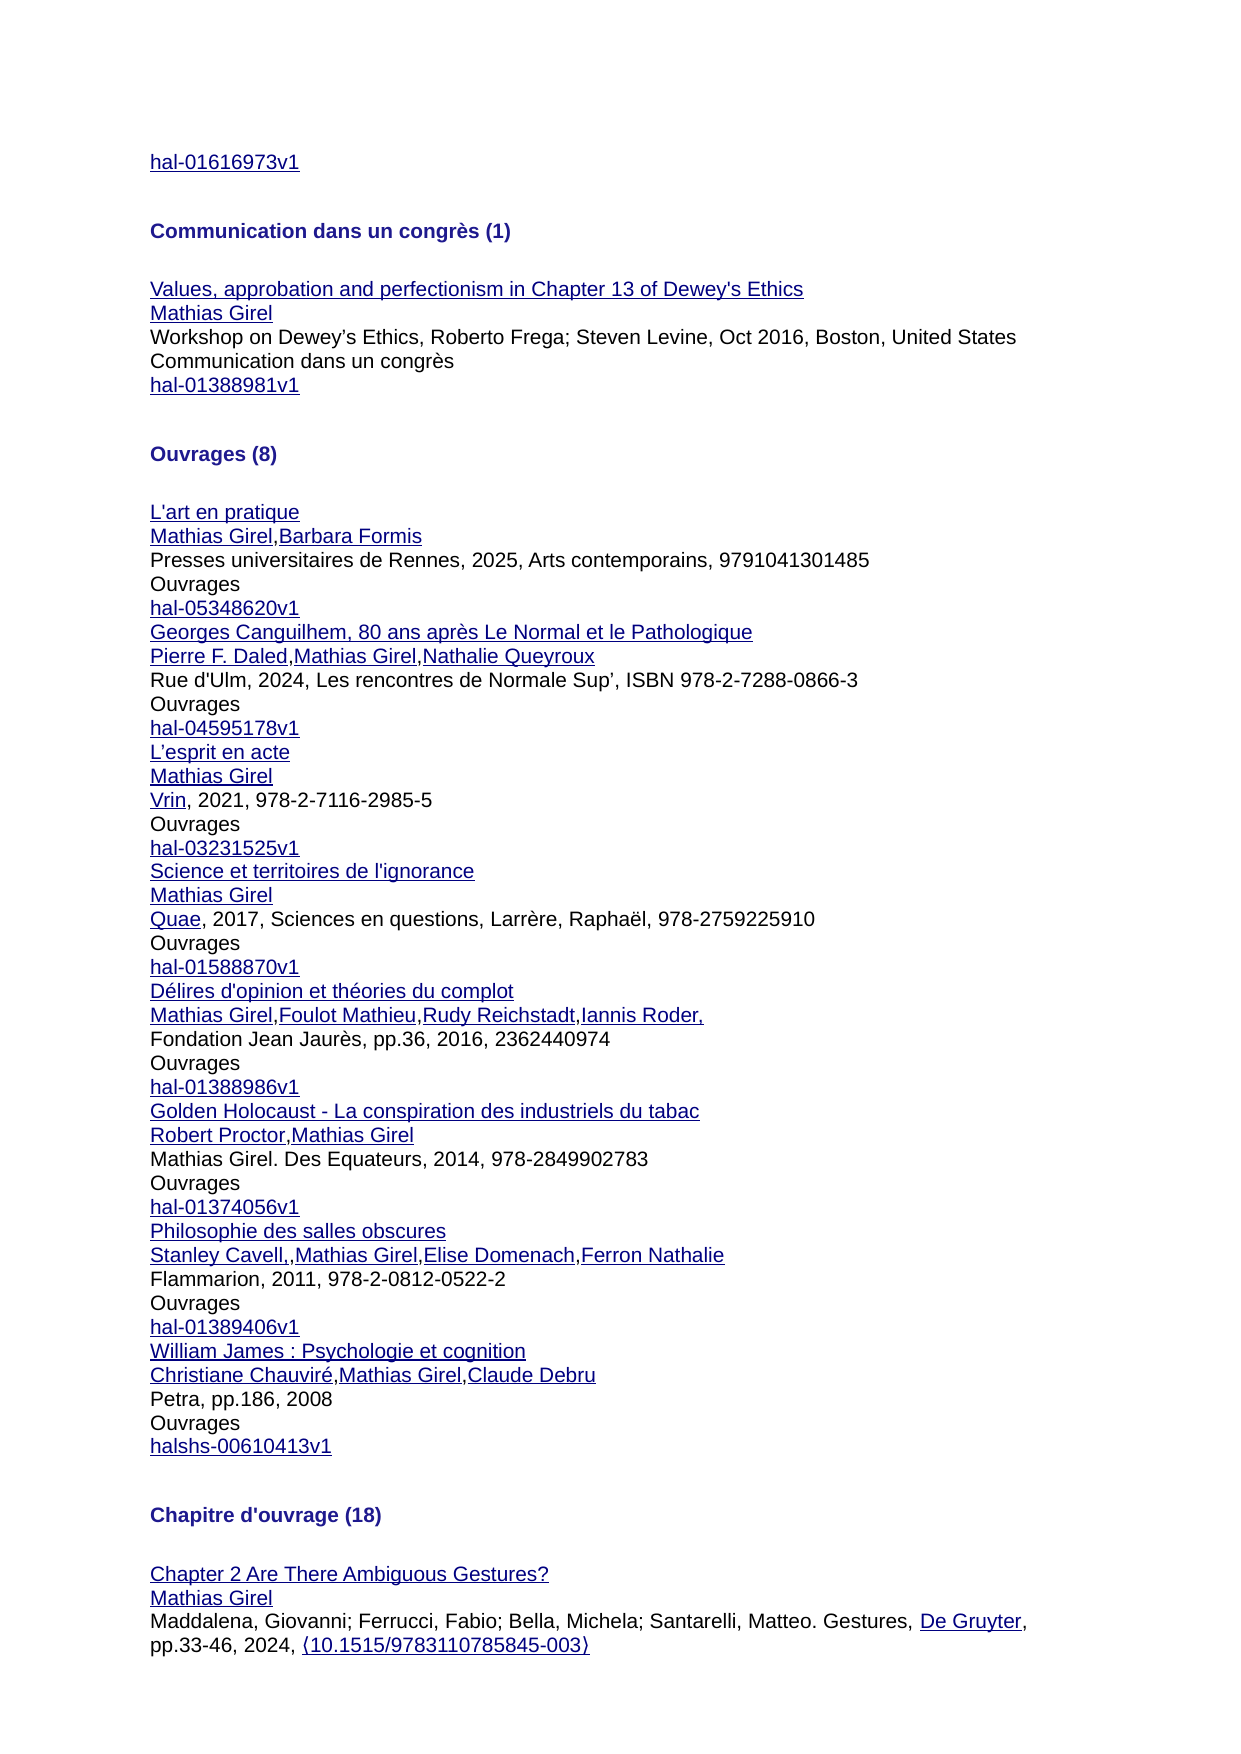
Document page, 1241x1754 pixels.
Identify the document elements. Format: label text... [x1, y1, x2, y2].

table_header L'art en pratique Mathias Girel,Barbara Formis Presses universitaires de Rennes, 2025, Arts contemporains, 9791041301485 Ouvrages hal-05348620v1 [150, 500, 1090, 620]
table_cell Délires d'opinion et théories du complot Mathias Girel,Foulot Mathieu,Rudy Reichstadt,Iannis Roder, Fondation Jean Jaurès, pp.36, 2016, 2362440974 Ouvrages hal-01388986v1 [150, 979, 1090, 1099]
table_cell L’esprit en acte Mathias Girel Vrin, 2021, 978-2-7116-2985-5 Ouvrages hal-03231525v1 [150, 740, 1090, 859]
table_cell Science et territoires de l'ignorance Mathias Girel Quae, 2017, Sciences en questions, Larrère, Raphaël, 978-2759225910 Ouvrages hal-01588870v1 [150, 859, 1090, 979]
table_cell Golden Holocaust - La conspiration des industriels du tabac Robert Proctor,Mathias Girel Mathias Girel. Des Equateurs, 2014, 978-2849902783 Ouvrages hal-01374056v1 [150, 1099, 1090, 1219]
table_cell Georges Canguilhem, 80 ans après Le Normal et le Pathologique Pierre F. Daled,Mathias Girel,Nathalie Queyroux Rue d'Ulm, 2024, Les rencontres de Normale Sup’, ISBN 978-2-7288-0866-3 Ouvrages hal-04595178v1 [150, 620, 1090, 739]
subtitle Ouvrages (8) [150, 442, 1090, 466]
table_cell hal-01616973v1 [150, 150, 1090, 174]
table_cell Philosophie des salles obscures Stanley Cavell,,Mathias Girel,Elise Domenach,Ferron Nathalie Flammarion, 2011, 978-2-0812-0522-2 Ouvrages hal-01389406v1 [150, 1219, 1090, 1338]
subtitle Communication dans un congrès (1) [150, 219, 1090, 243]
subtitle Chapitre d'ouvrage (18) [150, 1503, 1090, 1527]
table_header Chapter 2 Are There Ambiguous Gestures? Mathias Girel Maddalena, Giovanni; Ferrucci, Fabio; Bella, Michela; Santarelli, Matteo. Gestures, De Gruyter, pp.33-46, 2024, ⟨10.1515/9783110785845-003⟩ [150, 1561, 1090, 1657]
table_header Values, approbation and perfectionism in Chapter 13 of Dewey's Ethics Mathias Girel Workshop on Dewey’s Ethics, Roberto Frega; Steven Levine, Oct 2016, Boston, United States Communication dans un congrès hal-01388981v1 [150, 277, 1090, 397]
table_cell William James : Psychologie et cognition Christiane Chauviré,Mathias Girel,Claude Debru Petra, pp.186, 2008 Ouvrages halshs-00610413v1 [150, 1339, 1090, 1458]
